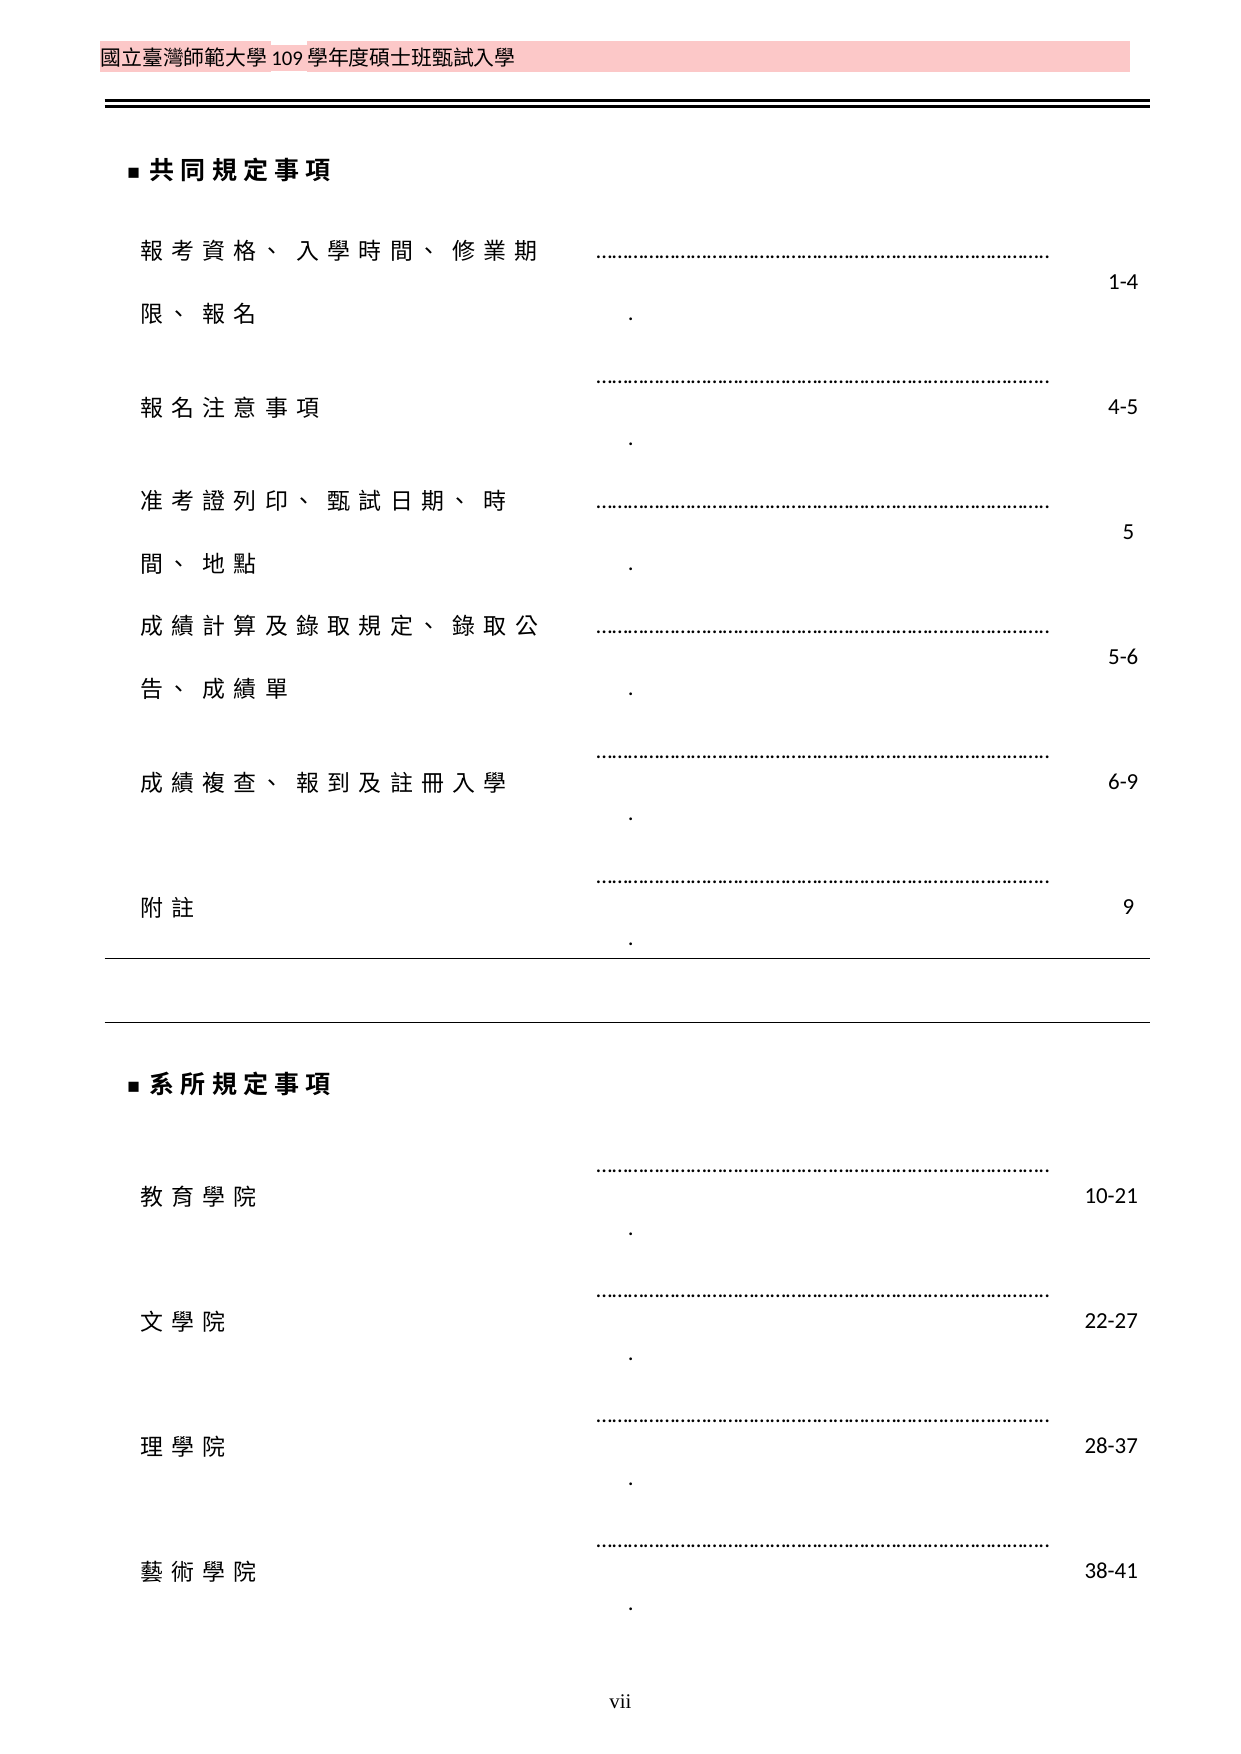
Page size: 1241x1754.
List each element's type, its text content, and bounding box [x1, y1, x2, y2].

table_cell 附註 [105, 833, 577, 958]
table_cell …………………………………………………………………………... [577, 708, 1064, 833]
table_cell …………………………………………………………………………... [577, 833, 1064, 958]
table_cell 教育學院 [105, 1123, 577, 1248]
table_cell 28-37 [1064, 1373, 1150, 1498]
table_cell 准考證列印、甄試日期、時間、地點 [105, 458, 577, 583]
table_cell 文學院 [105, 1248, 577, 1373]
table_cell 理學院 [105, 1373, 577, 1498]
table_cell ■ 系所規定事項 [105, 1023, 1150, 1123]
table_cell …………………………………………………………………………... [577, 1498, 1064, 1623]
table_cell 報名注意事項 [105, 333, 577, 458]
table_cell 成績複查、報到及註冊入學 [105, 708, 577, 833]
table_cell ■ 共同規定事項 [105, 108, 1150, 208]
table_cell …………………………………………………………………………... [577, 333, 1064, 458]
table_cell …………………………………………………………………………... [577, 1373, 1064, 1498]
table_cell 報考資格、入學時間、修業期限、報名 [105, 208, 577, 333]
table_cell 1-4 [1064, 208, 1150, 333]
table_cell 成績計算及錄取規定、錄取公告、成績單 [105, 583, 577, 708]
table_cell 9 [1064, 833, 1150, 958]
table_cell …………………………………………………………………………... [577, 1123, 1064, 1248]
table_cell …………………………………………………………………………... [577, 208, 1064, 333]
table_cell [577, 959, 1064, 1022]
table_cell 5-6 [1064, 583, 1150, 708]
table_cell …………………………………………………………………………... [577, 583, 1064, 708]
table_cell 38-41 [1064, 1498, 1150, 1623]
table_cell …………………………………………………………………………... [577, 458, 1064, 583]
table_cell 6-9 [1064, 708, 1150, 833]
table_cell 22-27 [1064, 1248, 1150, 1373]
table_cell 10-21 [1064, 1123, 1150, 1248]
table_cell [105, 959, 577, 1022]
table_cell 藝術學院 [105, 1498, 577, 1623]
table_cell [1064, 959, 1150, 1022]
table_cell 5 [1064, 458, 1150, 583]
table_cell …………………………………………………………………………... [577, 1248, 1064, 1373]
table_cell 4-5 [1064, 333, 1150, 458]
